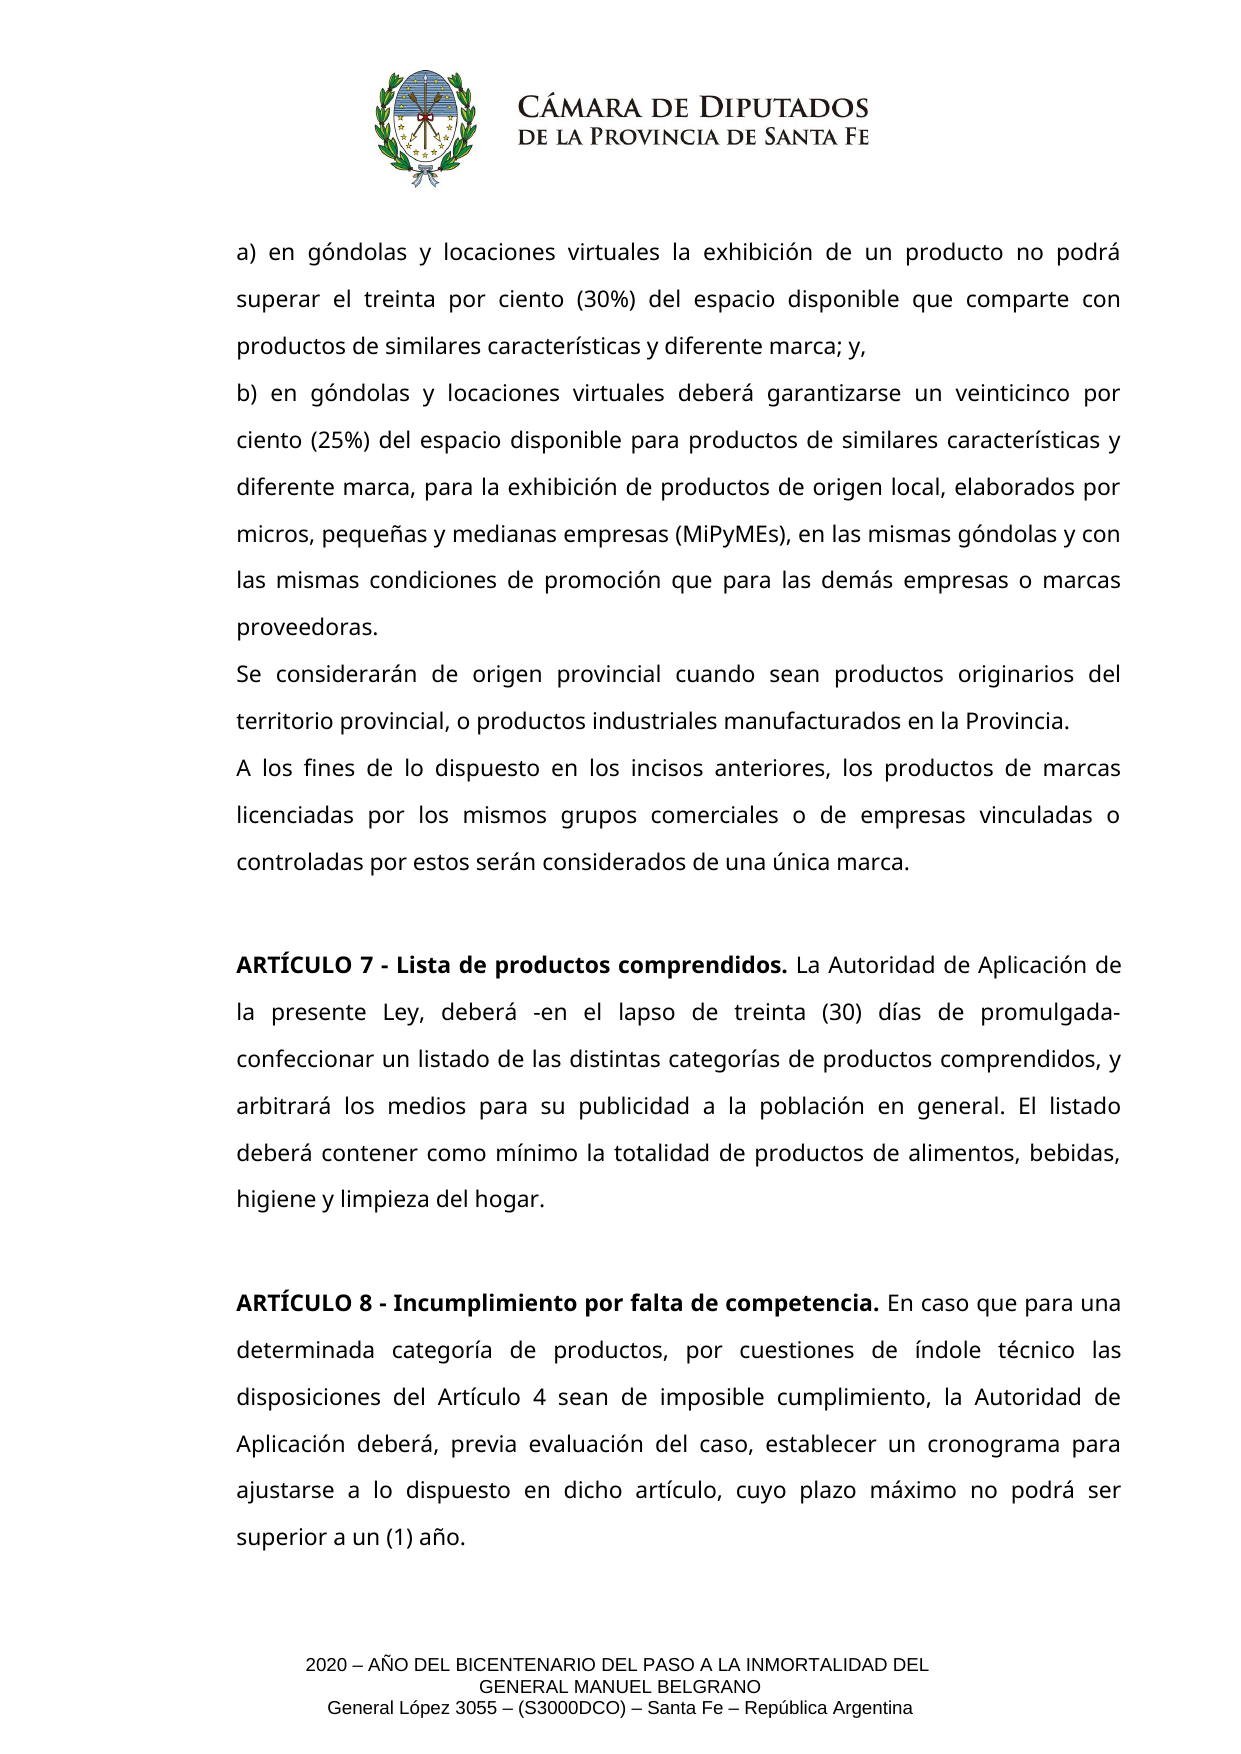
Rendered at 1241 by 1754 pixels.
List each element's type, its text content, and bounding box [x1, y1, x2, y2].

text Se considerarán de origen provincial cuando sean productos originarios del territorio provincial, o productos industriales manufacturados en la Provincia. [236, 658, 1122, 736]
text a) en góndolas y locaciones virtuales la exhibición de un producto no podrá superar el treinta por ciento (30%) del espacio disponible que comparte con productos de similares características y diferente marca; y, [236, 236, 1122, 361]
text b) en góndolas y locaciones virtuales deberá garantizarse un veinticinco por ciento (25%) del espacio disponible para productos de similares características y diferente marca, para la exhibición de productos de origen local, elaborados por micros, pequeñas y medianas empresas (MiPyMEs), en las mismas góndolas y con las mismas condiciones de promoción que para las demás empresas o marcas proveedoras. [236, 377, 1122, 642]
text A los fines de lo dispuesto en los incisos anteriores, los productos de marcas licenciadas por los mismos grupos comerciales o de empresas vinculadas o controladas por estos serán considerados de una única marca. [236, 752, 1122, 877]
text ARTÍCULO 8 - Incumplimiento por falta de competencia. En caso que para una determinada categoría de productos, por cuestiones de índole técnico las disposiciones del Artículo 4 sean de imposible cumplimiento, la Autoridad de Aplicación deberá, previa evaluación del caso, establecer un cronograma para ajustarse a lo dispuesto en dicho artículo, cuyo plazo máximo no podrá ser superior a un (1) año. [236, 1287, 1122, 1552]
text ARTÍCULO 7 - Lista de productos comprendidos. La Autoridad de Aplicación de la presente Ley, deberá -en el lapso de treinta (30) días de promulgada- confeccionar un listado de las distintas categorías de productos comprendidos, y arbitrará los medios para su publicidad a la población en general. El listado deberá contener como mínimo la totalidad de productos de alimentos, bebidas, higiene y limpieza del hogar. [236, 949, 1122, 1215]
picture [374, 70, 869, 192]
